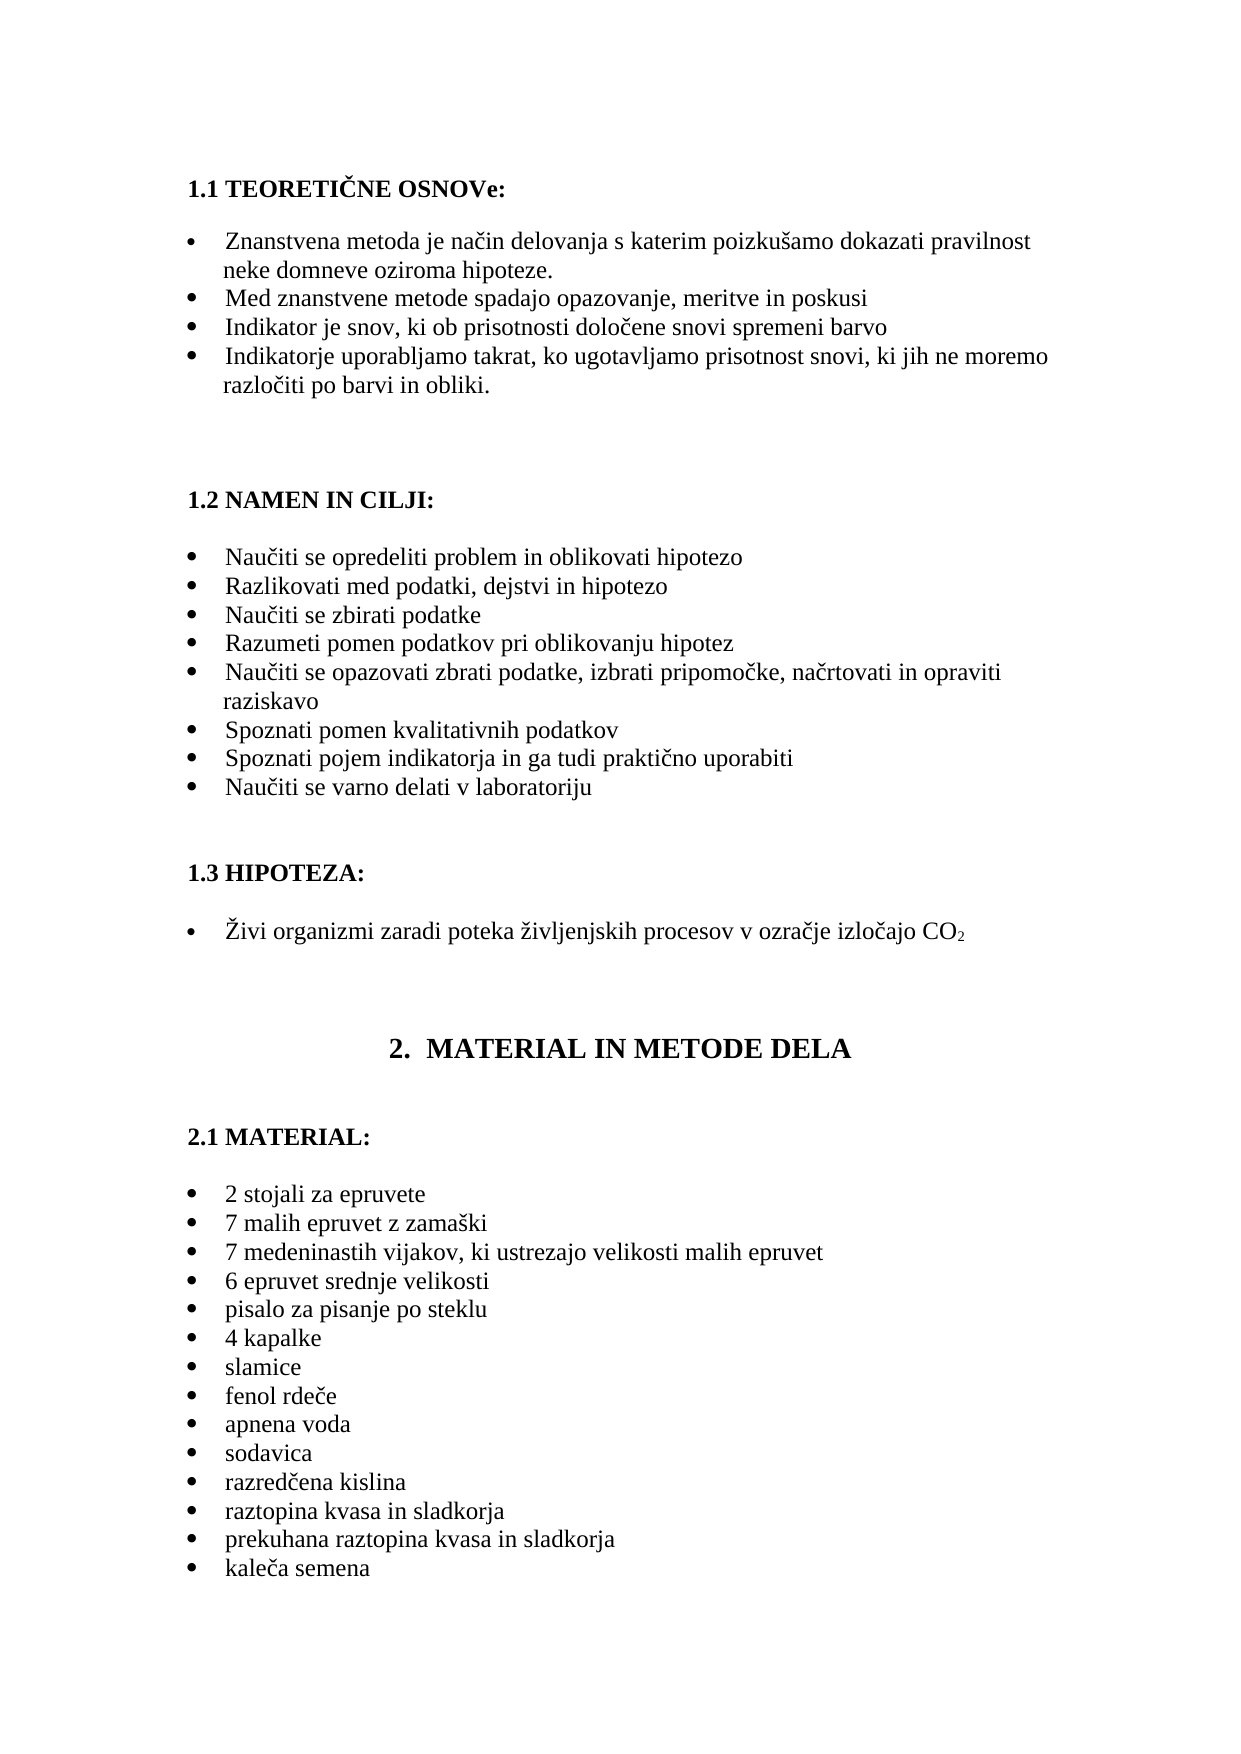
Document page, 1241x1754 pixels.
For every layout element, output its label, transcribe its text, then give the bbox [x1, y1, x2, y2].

list TEORETIČNE OSNOVe: [187, 174, 1053, 202]
list Indikator je snov, ki ob prisotnosti določene snovi spremeni barvo [187, 312, 1053, 341]
list HIPOTEZA: [187, 858, 1053, 887]
list 6 epruvet srednje velikosti [187, 1266, 1053, 1294]
list Med znanstvene metode spadajo opazovanje, meritve in poskusi [187, 283, 1053, 312]
list Znanstvena metoda je način delovanja s katerim poizkušamo dokazati pravilnost neke domneve oziroma hipoteze. [187, 226, 1053, 283]
list 7 malih epruvet z zamaški [187, 1208, 1053, 1237]
list raztopina kvasa in sladkorja [187, 1496, 1053, 1524]
list Živi organizmi zaradi poteka življenjskih procesov v ozračje izločajo CO2 [187, 916, 1053, 945]
list kaleča semena [187, 1553, 1053, 1582]
list MATERIAL: [187, 1122, 1053, 1151]
list fenol rdeče [187, 1381, 1053, 1409]
list Naučiti se varno delati v laboratoriju [187, 772, 1053, 801]
list slamice [187, 1352, 1053, 1381]
list razredčena kislina [187, 1467, 1053, 1496]
list prekuhana raztopina kvasa in sladkorja [187, 1524, 1053, 1553]
list Naučiti se zbirati podatke [187, 600, 1053, 628]
list sodavica [187, 1438, 1053, 1467]
list Spoznati pomen kvalitativnih podatkov [187, 715, 1053, 743]
list Naučiti se opazovati zbrati podatke, izbrati pripomočke, načrtovati in opraviti raziskavo [187, 657, 1053, 715]
list 4 kapalke [187, 1323, 1053, 1352]
list Razlikovati med podatki, dejstvi in hipotezo [187, 571, 1053, 600]
list 2 stojali za epruvete [187, 1179, 1053, 1208]
list apnena voda [187, 1409, 1053, 1438]
list pisalo za pisanje po steklu [187, 1294, 1053, 1323]
list Indikatorje uporabljamo takrat, ko ugotavljamo prisotnost snovi, ki jih ne moremo razločiti po barvi in obliki. [187, 341, 1053, 398]
list Spoznati pojem indikatorja in ga tudi praktično uporabiti [187, 743, 1053, 772]
list NAMEN IN CILJI: [187, 485, 1053, 513]
list 7 medeninastih vijakov, ki ustrezajo velikosti malih epruvet [187, 1237, 1053, 1266]
subtitle MATERIAL IN METODE DELA [187, 1031, 1053, 1064]
list Naučiti se opredeliti problem in oblikovati hipotezo [187, 542, 1053, 571]
list Razumeti pomen podatkov pri oblikovanju hipotez [187, 628, 1053, 657]
